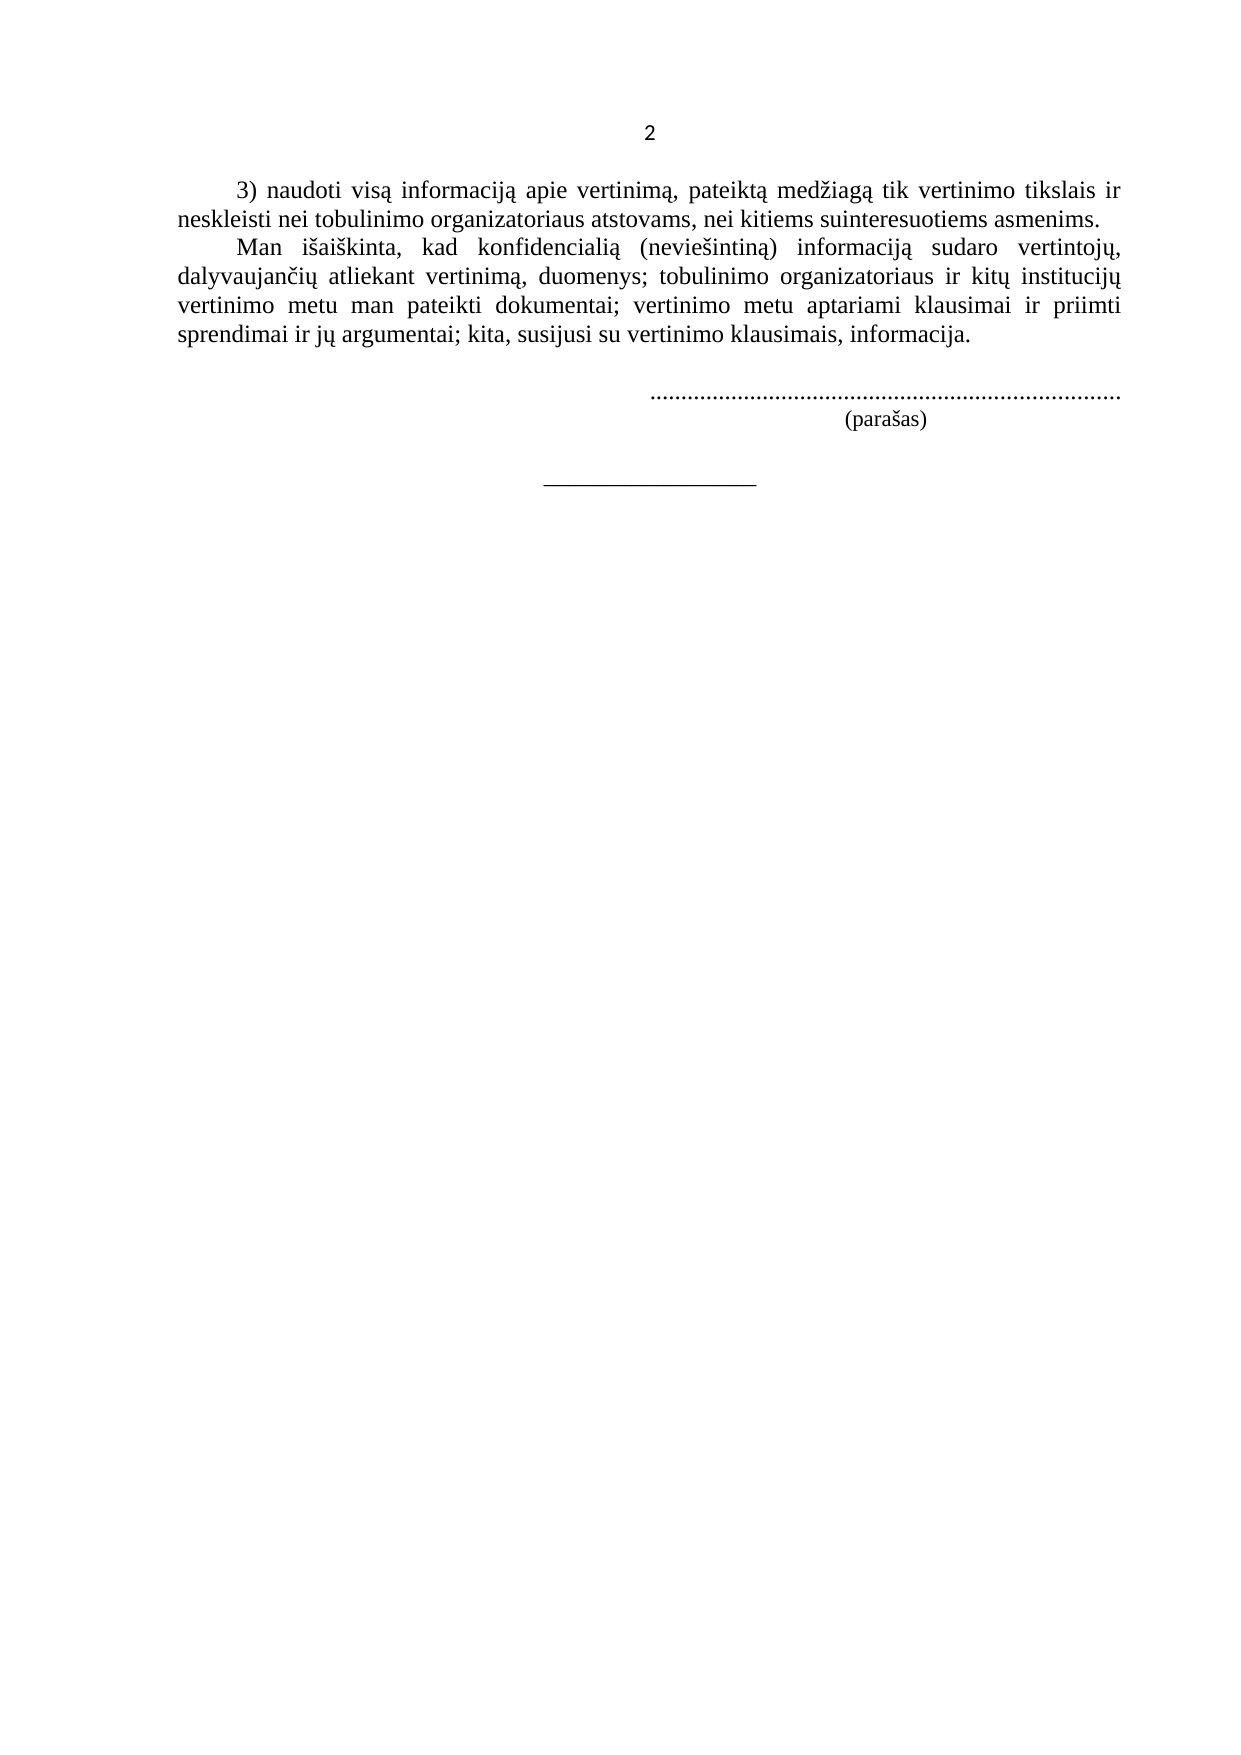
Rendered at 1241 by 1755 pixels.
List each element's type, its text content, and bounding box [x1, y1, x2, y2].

text (parašas) [649, 405, 1122, 431]
text _________________ [177, 460, 1122, 489]
text Man išaiškinta, kad konfidencialią (neviešintiną) informaciją sudaro vertintojų, dalyvaujančių atliekant vertinimą, duomenys; tobulinimo organizatoriaus ir kitų institucijų vertinimo metu man pateikti dokumentai; vertinimo metu aptariami klausimai ir priimti sprendimai ir jų argumentai; kita, susijusi su vertinimo klausimais, informacija. [177, 232, 1122, 347]
text 3) naudoti visą informaciją apie vertinimą, pateiktą medžiagą tik vertinimo tikslais ir neskleisti nei tobulinimo organizatoriaus atstovams, nei kitiems suinteresuotiems asmenims. [177, 175, 1122, 232]
text . [649, 376, 1122, 405]
